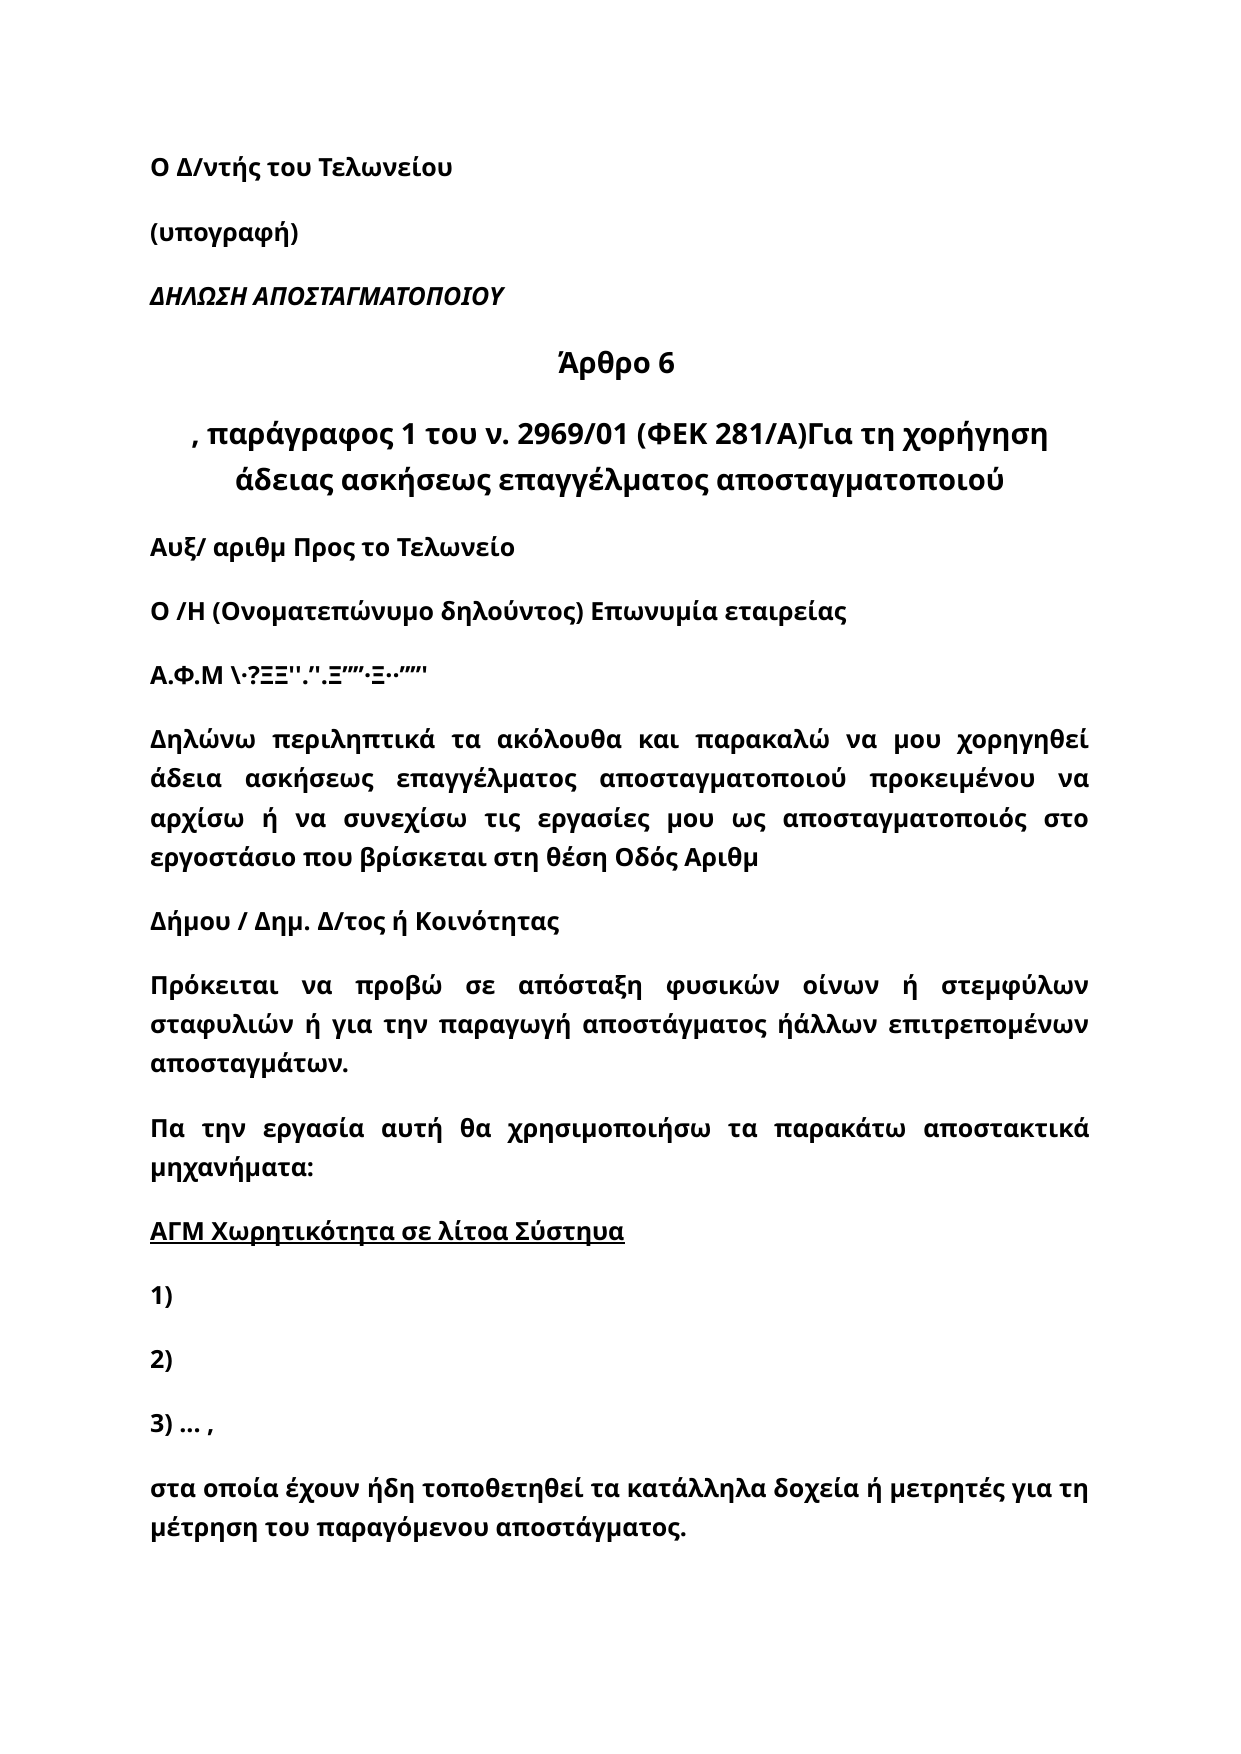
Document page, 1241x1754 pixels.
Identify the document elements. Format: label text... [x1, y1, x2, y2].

text Πρόκειται να προβώ σε απόσταξη φυσικών οίνων ή στεμφύλων σταφυλιών ή για την παραγωγή αποστάγματος ήάλλων επιτρεπομένων αποσταγμάτων. [150, 968, 1090, 1080]
text Πα την εργασία αυτή θα χρησιμοποιήσω τα παρακάτω αποστακτικά μηχανήματα: [150, 1110, 1090, 1183]
text Ο Δ/ντής του Τελωνείου [150, 150, 1090, 184]
text Ο /Η (Ονοματεπώνυμο δηλούντος) Επωνυμία εταιρείας [150, 593, 1090, 628]
subtitle , παράγραφος 1 του ν. 2969/01 (ΦΕΚ 281/Α)Για τη χορήγηση άδειας ασκήσεως επαγγέλματος αποσταγματοποιού [150, 413, 1090, 498]
text 1) [150, 1278, 1090, 1312]
text στα οποία έχουν ήδη τοποθετηθεί τα κατάλληλα δοχεία ή μετρητές για τη μέτρηση του παραγόμενου αποστάγματος. [150, 1470, 1090, 1543]
subtitle Άρθρο 6 [150, 342, 1090, 382]
text 2) [150, 1342, 1090, 1376]
text ΔΗΛΩΣΗ ΑΠΟΣΤΑΓΜΑΤΟΠΟΙΟΥ [150, 278, 1090, 312]
text Α.Φ.Μ \·?ΞΞ''.’'.Ξ’’’’·Ξ··’’’’' [150, 658, 1090, 692]
text ΑΓΜ Χωρητικότητα σε λίτοα Σύστηυα [150, 1213, 1090, 1248]
text Δηλώνω περιληπτικά τα ακόλουθα και παρακαλώ να μου χορηγηθεί άδεια ασκήσεως επαγγέλματος αποσταγματοποιού προκειμένου να αρχίσω ή να συνεχίσω τις εργασίες μου ως αποσταγματοποιός στο εργοστάσιο που βρίσκεται στη θέση Οδός Αριθμ [150, 722, 1090, 873]
text Δήμου / Δημ. Δ/τος ή Κοινότητας [150, 903, 1090, 938]
text 3) ... , [150, 1406, 1090, 1440]
text (υπογραφή) [150, 214, 1090, 248]
text Αυξ/ αριθμ Προς το Τελωνείο [150, 529, 1090, 563]
